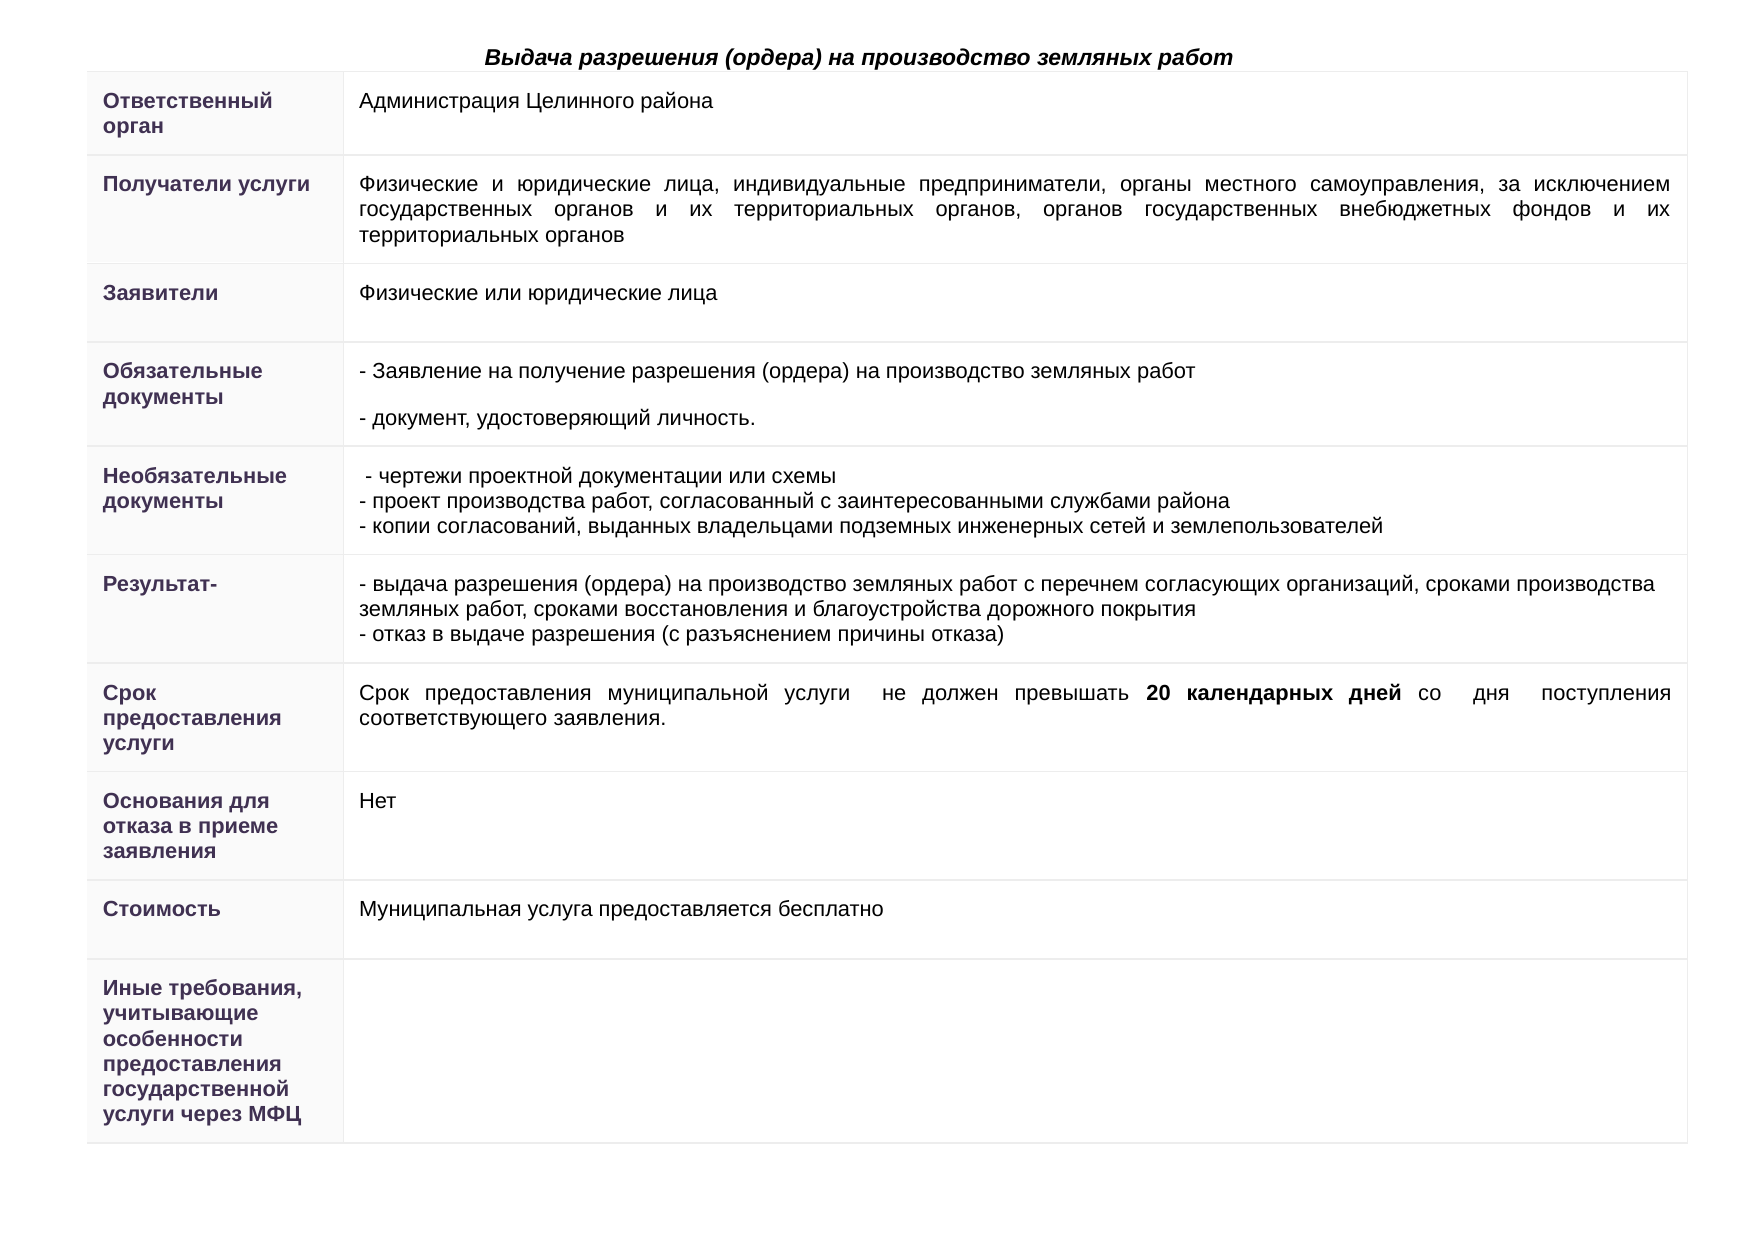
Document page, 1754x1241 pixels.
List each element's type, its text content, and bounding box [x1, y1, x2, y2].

text Выдача разрешения (ордера) на производство земляных работ [89, 44, 1636, 71]
table_cell Физические и юридические лица, индивидуальные предприниматели, органы местного самоуправления, за исключением государственных органов и их территориальных органов, органов государственных внебюджетных фондов и их территориальных органов [344, 156, 1687, 262]
table_cell Физические или юридические лица [344, 264, 1687, 341]
table_cell - чертежи проектной документации или схемы - проект производства работ, согласованный с заинтересованными службами района - копии согласований, выданных владельцами подземных инженерных сетей и землепользователей [344, 447, 1687, 554]
table_cell Стоимость [87, 881, 343, 958]
table_cell Иные требования, учитывающие особенности предоставления государственной услуги через МФЦ [87, 960, 343, 1142]
table_header Ответственный орган [87, 72, 343, 154]
table_cell - Заявление на получение разрешения (ордера) на производство земляных работ - документ, удостоверяющий личность. [344, 343, 1687, 445]
table_cell - выдача разрешения (ордера) на производство земляных работ с перечнем согласующих организаций, сроками производства земляных работ, сроками восстановления и благоустройства дорожного покрытия - отказ в выдаче разрешения (с разъяснением причины отказа) [344, 555, 1687, 662]
table_cell Муниципальная услуга предоставляется бесплатно [344, 881, 1687, 958]
table_cell Результат- [87, 555, 343, 662]
table_cell [344, 960, 1687, 1142]
table_cell Срок предоставления услуги [87, 664, 343, 771]
table_cell Получатели услуги [87, 156, 343, 262]
table_cell Нет [344, 772, 1687, 879]
table_cell Обязательные документы [87, 343, 343, 445]
table_cell Необязательные документы [87, 447, 343, 554]
table_cell Срок предоставления муниципальной услуги не должен превышать 20 календарных дней со дня поступления соответствующего заявления. [344, 664, 1687, 771]
table_header Администрация Целинного района [344, 72, 1687, 154]
table_cell Заявители [87, 264, 343, 341]
table_cell Основания для отказа в приеме заявления [87, 772, 343, 879]
